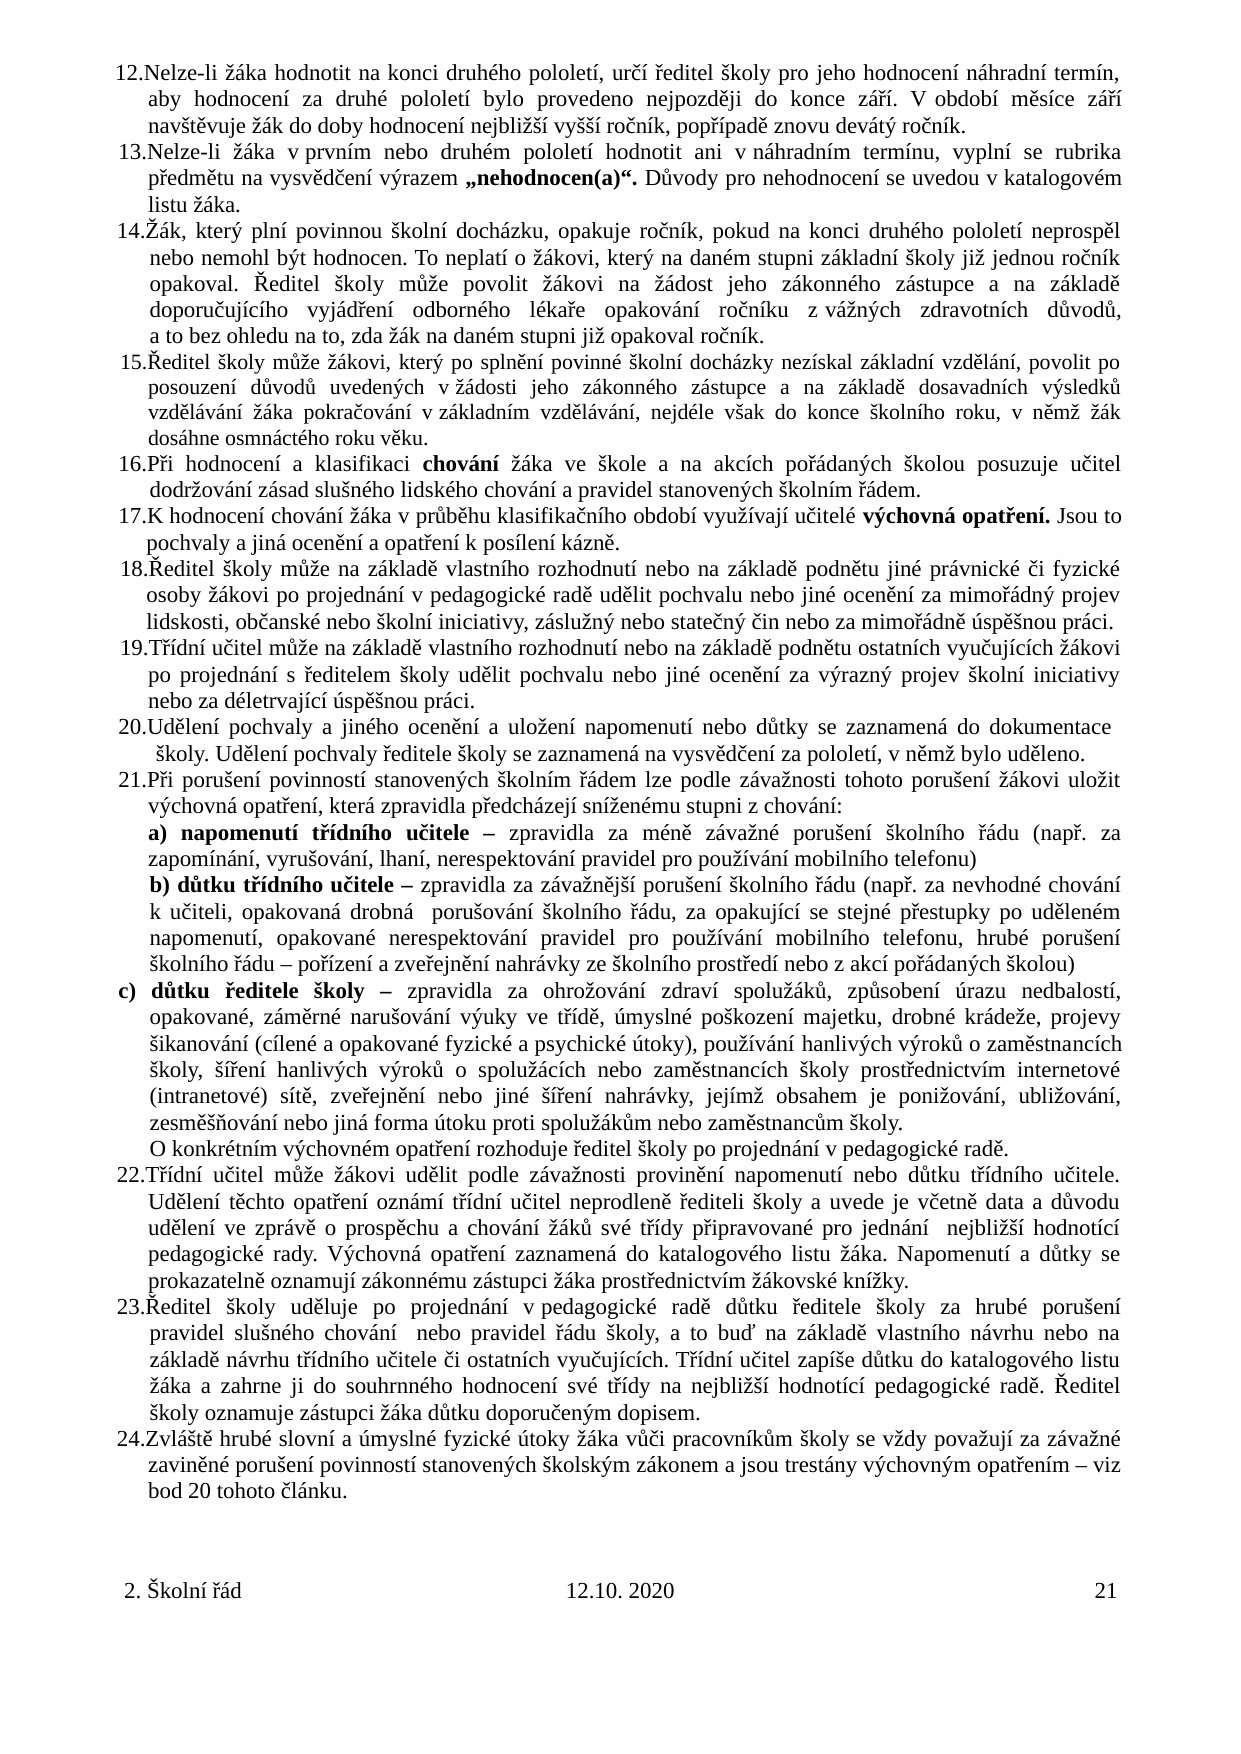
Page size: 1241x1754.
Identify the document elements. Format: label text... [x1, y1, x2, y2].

list Nelze-li žáka hodnotit na konci druhého pololetí, určí ředitel školy pro jeho hodnocení náhradní termín, aby hodnocení za druhé pololetí bylo provedeno nejpozději do konce září. V období měsíce září navštěvuje žák do doby hodnocení nejbližší vyšší ročník, popřípadě znovu devátý ročník. [115, 59, 1122, 138]
text O konkrétním výchovném opatření rozhoduje ředitel školy po projednání v pedagogické radě. [118, 1135, 1122, 1161]
list Třídní učitel může na základě vlastního rozhodnutí nebo na základě podnětu ostatních vyučujících žákovi po projednání s ředitelem školy udělit pochvalu nebo jiné ocenění za výrazný projev školní iniciativy nebo za déletrvající úspěšnou práci. [120, 634, 1122, 713]
text b) důtku třídního učitele – zpravidla za závažnější porušení školního řádu (např. za nevhodné chování k učiteli, opakovaná drobná porušování školního řádu, za opakující se stejné přestupky po uděleném napomenutí, opakované nerespektování pravidel pro používání mobilního telefonu, hrubé porušení školního řádu – pořízení a zveřejnění nahrávky ze školního prostředí nebo z akcí pořádaných školou) [118, 871, 1122, 977]
list K hodnocení chování žáka v průběhu klasifikačního období využívají učitelé výchovná opatření. Jsou to pochvaly a jiná ocenění a opatření k posílení kázně. [118, 502, 1122, 555]
list Při hodnocení a klasifikaci chování žáka ve škole a na akcích pořádaných školou posuzuje učitel dodržování zásad slušného lidského chování a pravidel stanovených školním řádem. [118, 450, 1122, 502]
list Ředitel školy může na základě vlastního rozhodnutí nebo na základě podnětu jiné právnické či fyzické osoby žákovi po projednání v pedagogické radě udělit pochvalu nebo jiné ocenění za mimořádný projev lidskosti, občanské nebo školní iniciativy, záslužný nebo statečný čin nebo za mimořádně úspěšnou práci. [120, 555, 1122, 634]
text a) napomenutí třídního učitele – zpravidla za méně závažné porušení školního řádu (např. za zapomínání, vyrušování, lhaní, nerespektování pravidel pro používání mobilního telefonu) [120, 819, 1122, 871]
list Nelze-li žáka v prvním nebo druhém pololetí hodnotit ani v náhradním termínu, vyplní se rubrika předmětu na vysvědčení výrazem „nehodnocen(a)“. Důvody pro nehodnocení se uvedou v katalogovém listu žáka. [118, 138, 1122, 217]
list Udělení pochvaly a jiného ocenění a uložení napomenutí nebo důtky se zaznamená do dokumentace školy. Udělení pochvaly ředitele školy se zaznamená na vysvědčení za pololetí, v němž bylo uděleno. [118, 713, 1122, 766]
list Ředitel školy může žákovi, který po splnění povinné školní docházky nezískal základní vzdělání, povolit po posouzení důvodů uvedených v žádosti jeho zákonného zástupce a na základě dosavadních výsledků vzdělávání žáka pokračování v základním vzdělávání, nejdéle však do konce školního roku, v němž žák dosáhne osmnáctého roku věku. [120, 349, 1122, 450]
list Při porušení povinností stanovených školním řádem lze podle závažnosti tohoto porušení žákovi uložit výchovná opatření, která zpravidla předcházejí sníženému stupni z chování: [118, 766, 1122, 819]
list Třídní učitel může žákovi udělit podle závažnosti provinění napomenutí nebo důtku třídního učitele. Udělení těchto opatření oznámí třídní učitel neprodleně řediteli školy a uvede je včetně data a důvodu udělení ve zprávě o prospěchu a chování žáků své třídy připravované pro jednání nejbližší hodnotící pedagogické rady. Výchovná opatření zaznamená do katalogového listu žáka. Napomenutí a důtky se prokazatelně oznamují zákonnému zástupci žáka prostřednictvím žákovské knížky. [117, 1161, 1122, 1293]
list Žák, který plní povinnou školní docházku, opakuje ročník, pokud na konci druhého pololetí neprospěl nebo nemohl být hodnocen. To neplatí o žákovi, který na daném stupni základní školy již jednou ročník opakoval. Ředitel školy může povolit žákovi na žádost jeho zákonného zástupce a na základě doporučujícího vyjádření odborného lékaře opakování ročníku z vážných zdravotních důvodů, a to bez ohledu na to, zda žák na daném stupni již opakoval ročník. [117, 217, 1122, 349]
list Zvláště hrubé slovní a úmyslné fyzické útoky žáka vůči pracovníkům školy se vždy považují za závažné zaviněné porušení povinností stanovených školským zákonem a jsou trestány výchovným opatřením – viz bod 20 tohoto článku. [117, 1425, 1122, 1504]
text c) důtku ředitele školy – zpravidla za ohrožování zdraví spolužáků, způsobení úrazu nedbalostí, opakované, záměrné narušování výuky ve třídě, úmyslné poškození majetku, drobné krádeže, projevy šikanování (cílené a opakované fyzické a psychické útoky), používání hanlivých výroků o zaměstnancích školy, šíření hanlivých výroků o spolužácích nebo zaměstnancích školy prostřednictvím internetové (intranetové) sítě, zveřejnění nebo jiné šíření nahrávky, jejímž obsahem je ponižování, ubližování, zesměšňování nebo jiná forma útoku proti spolužákům nebo zaměstnancům školy. [118, 977, 1122, 1135]
list Ředitel školy uděluje po projednání v pedagogické radě důtku ředitele školy za hrubé porušení pravidel slušného chování nebo pravidel řádu školy, a to buď na základě vlastního návrhu nebo na základě návrhu třídního učitele či ostatních vyučujících. Třídní učitel zapíše důtku do katalogového listu žáka a zahrne ji do souhrnného hodnocení své třídy na nejbližší hodnotící pedagogické radě. Ředitel školy oznamuje zástupci žáka důtku doporučeným dopisem. [117, 1293, 1122, 1425]
